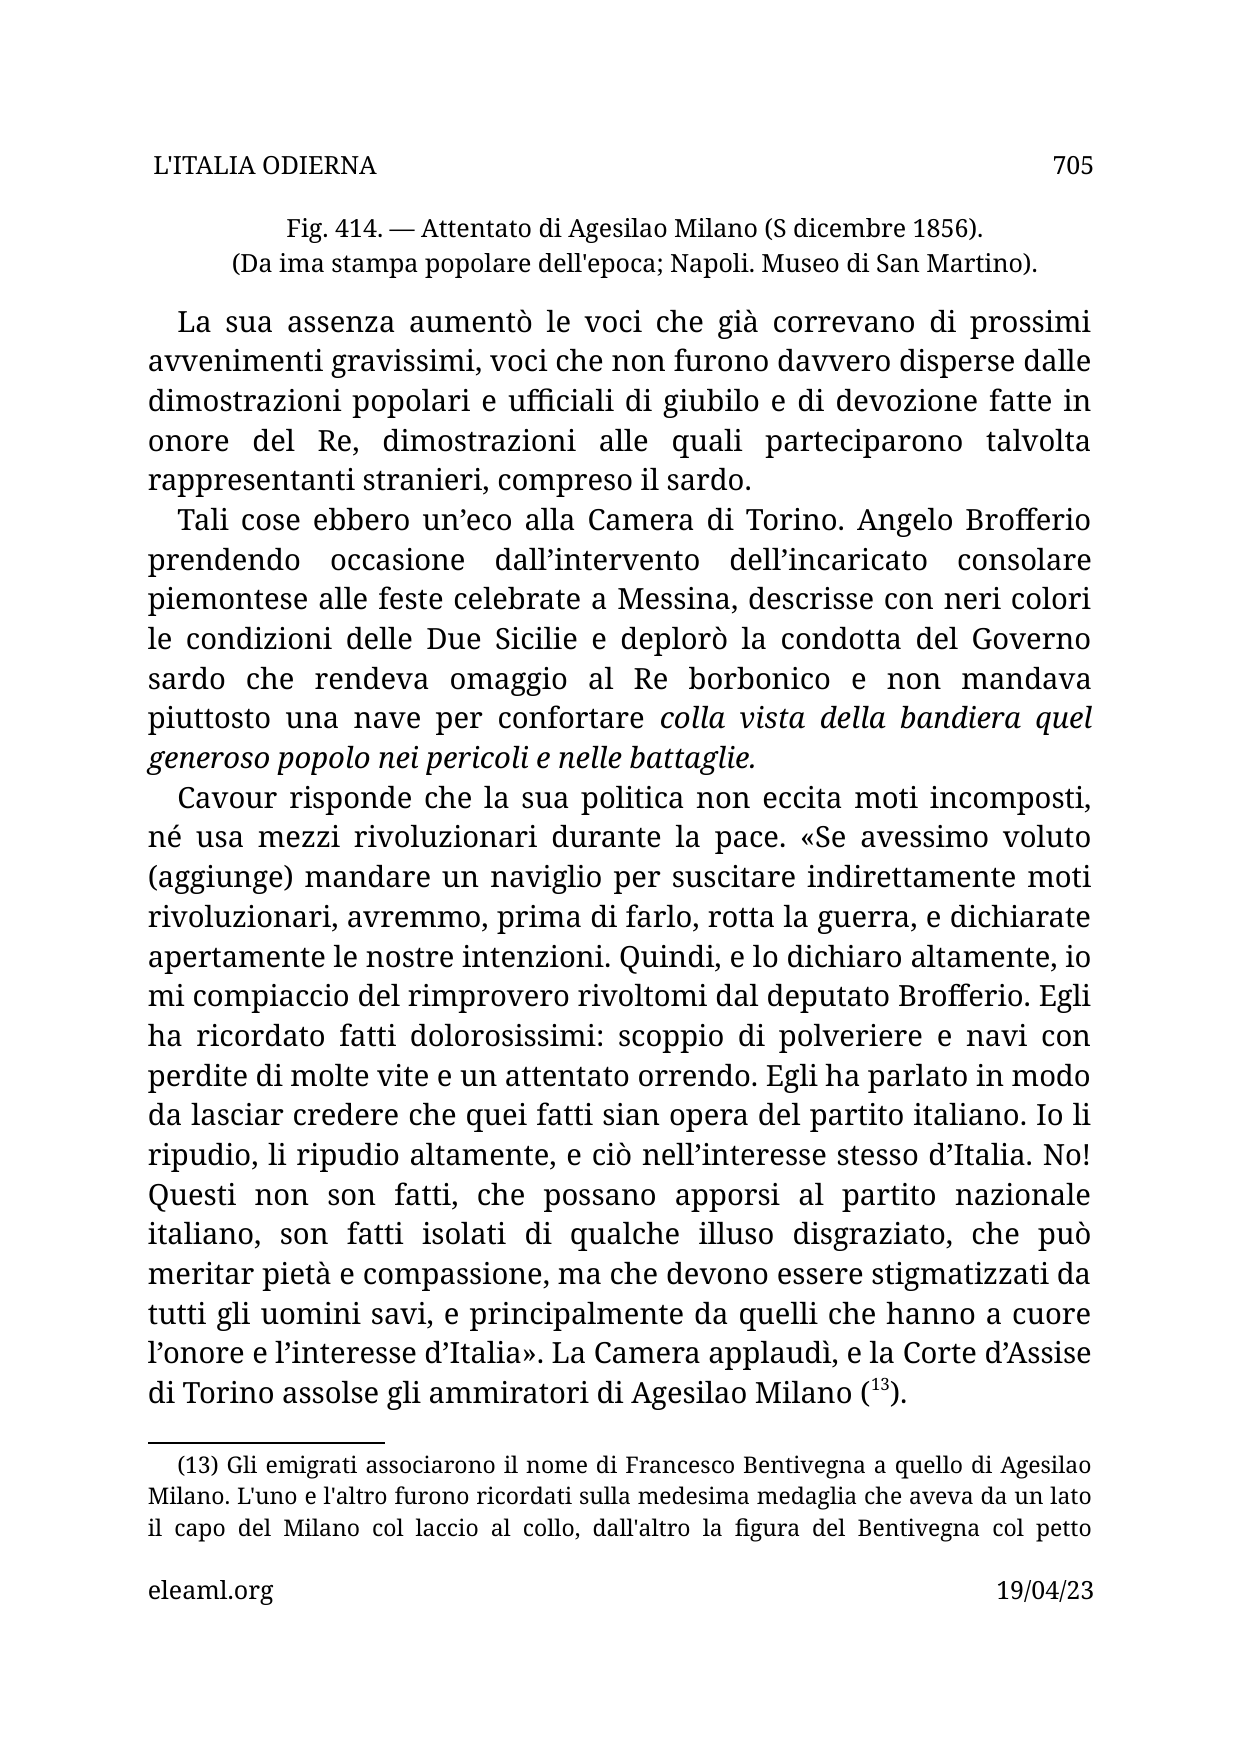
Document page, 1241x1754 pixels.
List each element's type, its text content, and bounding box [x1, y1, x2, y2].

text La sua assenza aumentò le voci che già correvano di prossimi avvenimenti gravissimi, voci che non furono davvero disperse dalle dimostrazioni popolari e ufficiali di giubilo e di devozione fatte in onore del Re, dimostrazioni alle quali parteciparono talvolta rappresentanti stranieri, compreso il sardo. [148, 301, 1093, 499]
text Gli emigrati associarono il nome di Francesco Bentivegna a quello di Agesilao Milano. L'uno e l'altro furono ricordati sulla medesima medaglia che aveva da un lato il capo del Milano col laccio al collo, dall'altro la figura del Bentivegna col petto [148, 1449, 1093, 1543]
text Fig. 414. — Attentato di Agesilao Milano (S dicembre 1856). [148, 211, 1093, 245]
text Cavour risponde che la sua politica non eccita moti incomposti, né usa mezzi rivoluzionari durante la pace. «Se avessimo voluto (aggiunge) mandare un naviglio per suscitare indirettamente moti rivoluzionari, avremmo, prima di farlo, rotta la guerra, e dichiarate apertamente le nostre intenzioni. Quindi, e lo dichiaro altamente, io mi compiaccio del rimprovero rivoltomi dal deputato Brofferio. Egli ha ricordato fatti dolorosissimi: scoppio di polveriere e navi con perdite di molte vite e un attentato orrendo. Egli ha parlato in modo da lasciar credere che quei fatti sian opera del partito italiano. Io li ripudio, li ripudio altamente, e ciò nell’interesse stesso d’Italia. No! Questi non son fatti, che possano apporsi al partito nazionale italiano, son fatti isolati di qualche illuso disgraziato, che può meritar pietà e compassione, ma che devono essere stigmatizzati da tutti gli uomini savi, e principalmente da quelli che hanno a cuore l’onore e l’interesse d’Italia». La Camera applaudì, e la Corte d’Assise di Torino assolse gli ammiratori di Agesilao Milano (). [148, 777, 1093, 1412]
text (Da ima stampa popolare dell'epoca; Napoli. Museo di San Martino). [148, 245, 1093, 279]
text Tali cose ebbero un’eco alla Camera di Torino. Angelo Brofferio prendendo occasione dall’intervento dell’incaricato consolare piemontese alle feste celebrate a Messina, descrisse con neri colori le condizioni delle Due Sicilie e deplorò la condotta del Governo sardo che rendeva omaggio al Re borbonico e non mandava piuttosto una nave per confortare colla vista della bandiera quel generoso popolo nei pericoli e nelle battaglie. [148, 499, 1093, 777]
